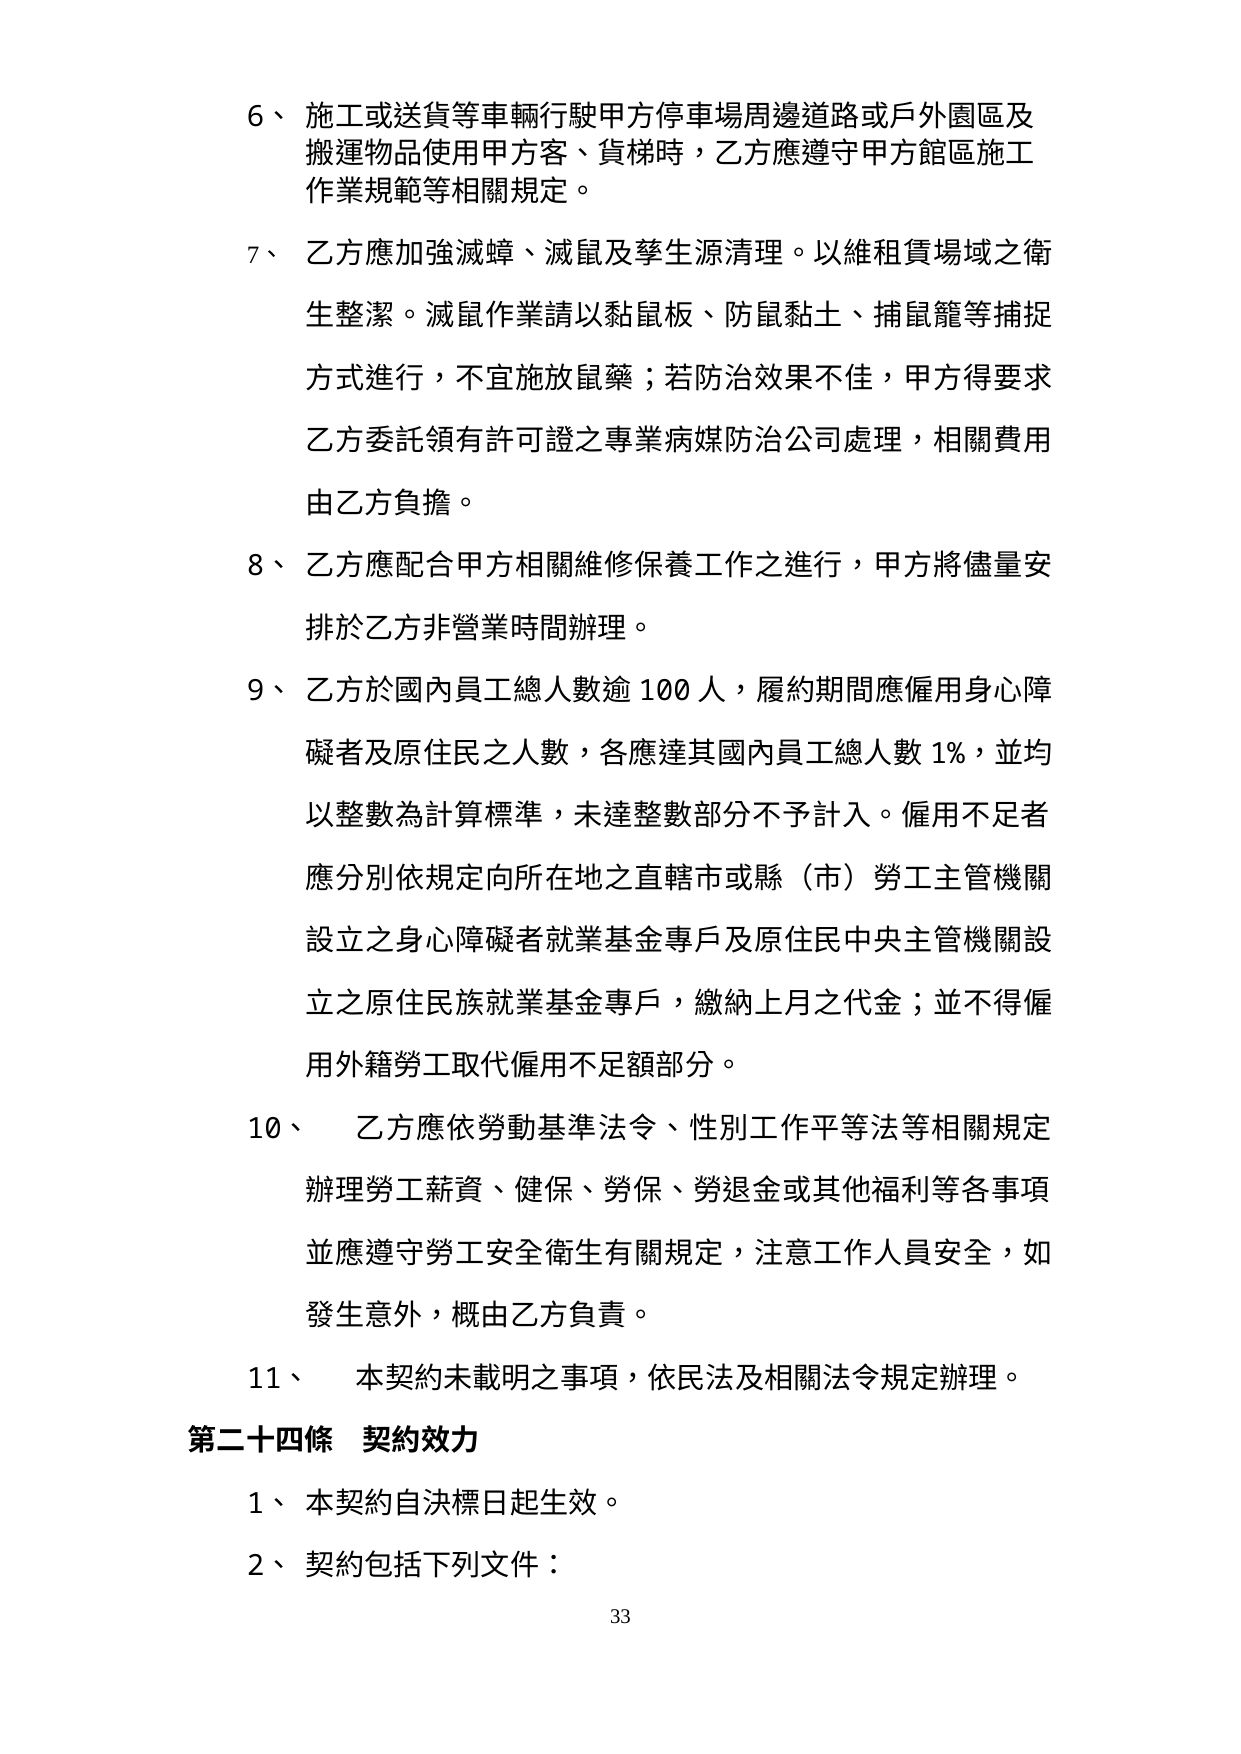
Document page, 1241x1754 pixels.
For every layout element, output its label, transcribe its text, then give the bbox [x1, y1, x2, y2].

list 施工或送貨等車輛行駛甲方停車場周邊道路或戶外園區及搬運物品使用甲方客、貨梯時，乙方應遵守甲方館區施工作業規範等相關規定。 [247, 96, 1053, 209]
list 乙方於國內員工總人數逾100人，履約期間應僱用身心障礙者及原住民之人數，各應達其國內員工總人數1%，並均以整數為計算標準，未達整數部分不予計入。僱用不足者，應分別依規定向所在地之直轄市或縣（市）勞工主管機關設立之身心障礙者就業基金專戶及原住民中央主管機關設立之原住民族就業基金專戶，繳納上月之代金；並不得僱用外籍勞工取代僱用不足額部分。 [247, 646, 1053, 1084]
list 契約包括下列文件： [247, 1521, 1053, 1584]
list 乙方應配合甲方相關維修保養工作之進行，甲方將儘量安排於乙方非營業時間辦理。 [247, 521, 1053, 646]
list 乙方應依勞動基準法令、性別工作平等法等相關規定辦理勞工薪資、健保、勞保、勞退金或其他福利等各事項，並應遵守勞工安全衛生有關規定，注意工作人員安全，如發生意外，概由乙方負責。 [247, 1084, 1053, 1334]
list 乙方應加強滅蟑、滅鼠及孳生源清理。以維租賃場域之衛生整潔。滅鼠作業請以黏鼠板、防鼠黏土、捕鼠籠等捕捉方式進行，不宜施放鼠藥；若防治效果不佳，甲方得要求乙方委託領有許可證之專業病媒防治公司處理，相關費用由乙方負擔。 [247, 209, 1053, 521]
list 本契約自決標日起生效。 [247, 1459, 1053, 1521]
text 第二十四條 契約效力 [187, 1396, 1053, 1459]
list 本契約未載明之事項，依民法及相關法令規定辦理。 [247, 1334, 1053, 1396]
